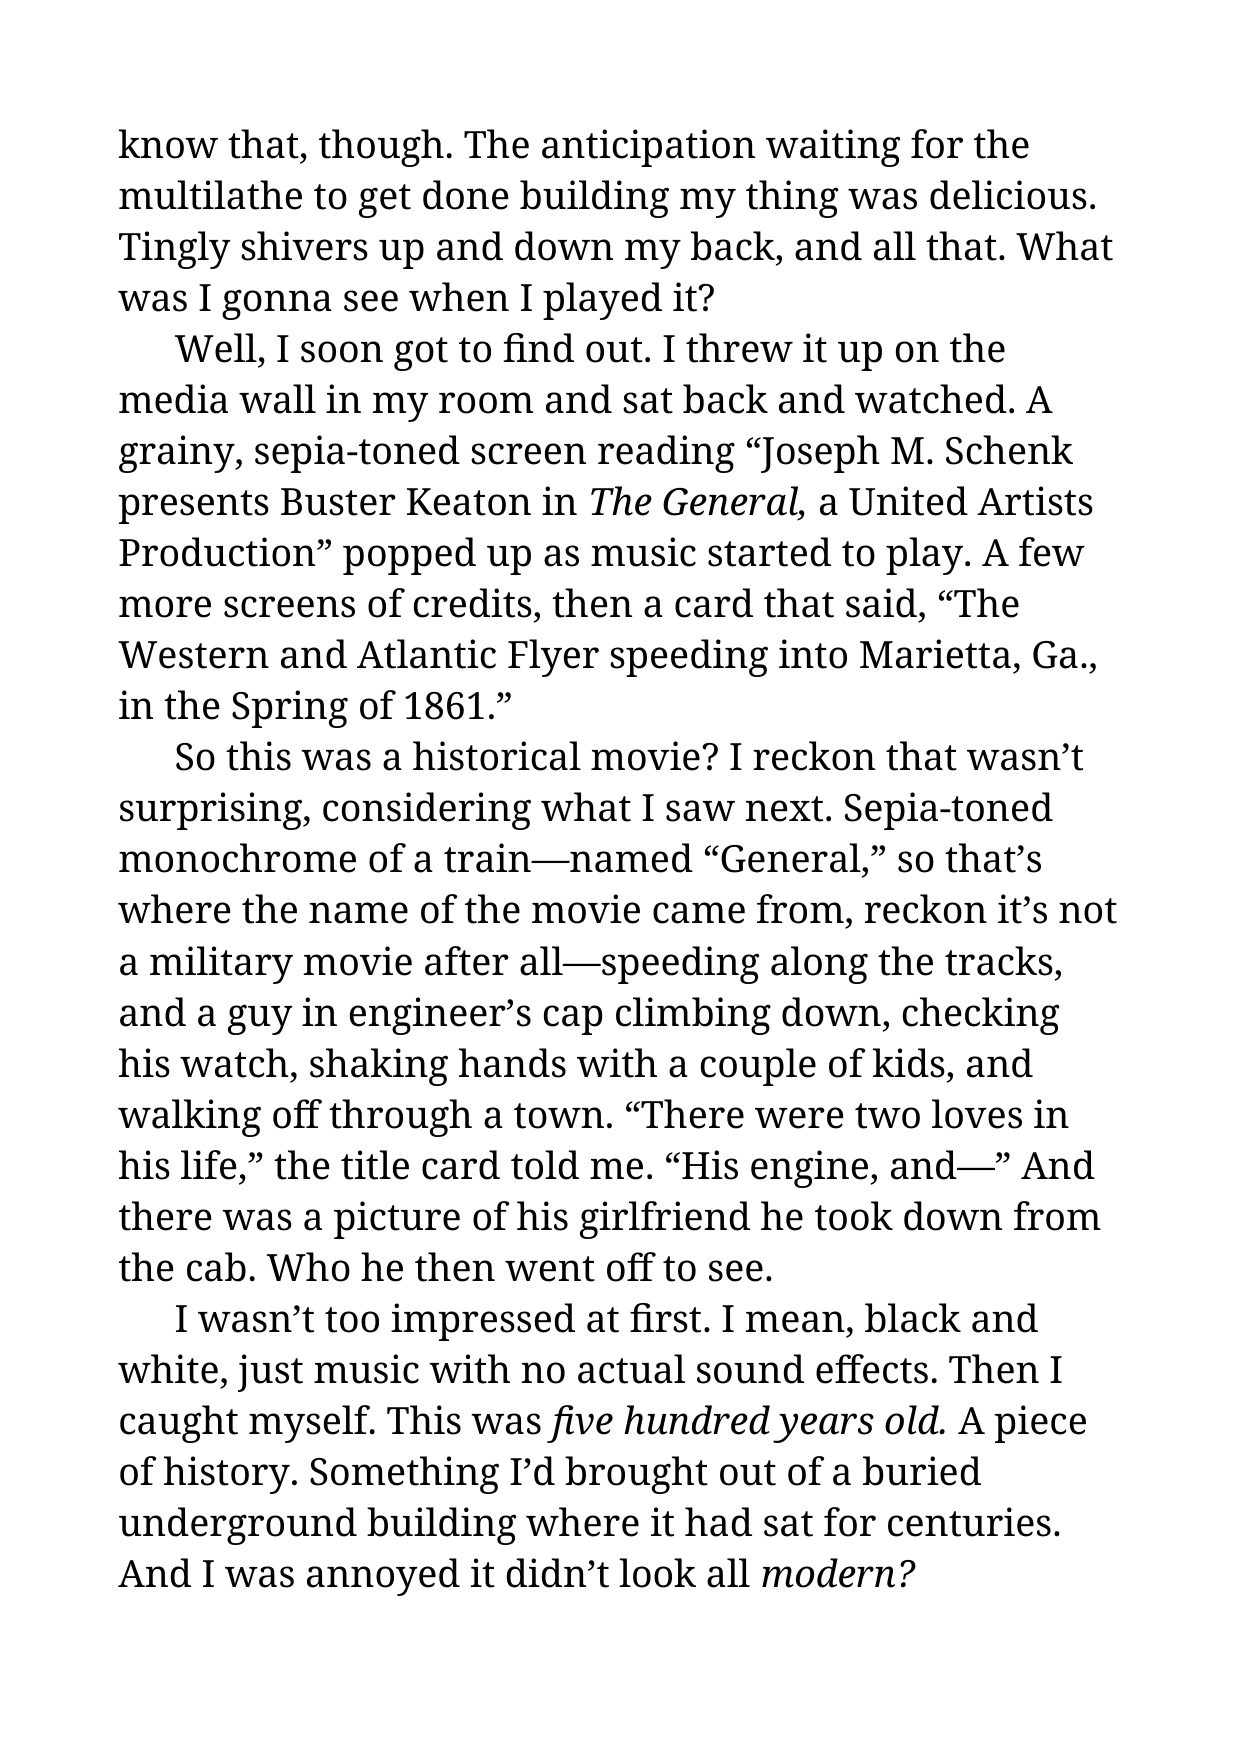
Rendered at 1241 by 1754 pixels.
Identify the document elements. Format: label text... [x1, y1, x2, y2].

text So this was a historical movie? I reckon that wasn’t surprising, considering what I saw next. Sepia-toned monochrome of a train—named “General,” so that’s where the name of the movie came from, reckon it’s not a military movie after all—speeding along the tracks, and a guy in engineer’s cap climbing down, checking his watch, shaking hands with a couple of kids, and walking off through a town. “There were two loves in his life,” the title card told me. “His engine, and—” And there was a picture of his girlfriend he took down from the cab. Who he then went off to see. [118, 731, 1122, 1292]
text I wasn’t too impressed at first. I mean, black and white, just music with no actual sound effects. Then I caught myself. This was five hundred years old. A piece of history. Something I’d brought out of a buried underground building where it had sat for centuries. And I was annoyed it didn’t look all modern? [118, 1292, 1122, 1598]
text know that, though. The anticipation waiting for the multilathe to get done building my thing was delicious. Tingly shivers up and down my back, and all that. What was I gonna see when I played it? [118, 118, 1122, 322]
text Well, I soon got to find out. I threw it up on the media wall in my room and sat back and watched. A grainy, sepia-toned screen reading “Joseph M. Schenk presents Buster Keaton in The General, a United Artists Production” popped up as music started to play. A few more screens of credits, then a card that said, “The Western and Atlantic Flyer speeding into Marietta, Ga., in the Spring of 1861.” [118, 322, 1122, 731]
